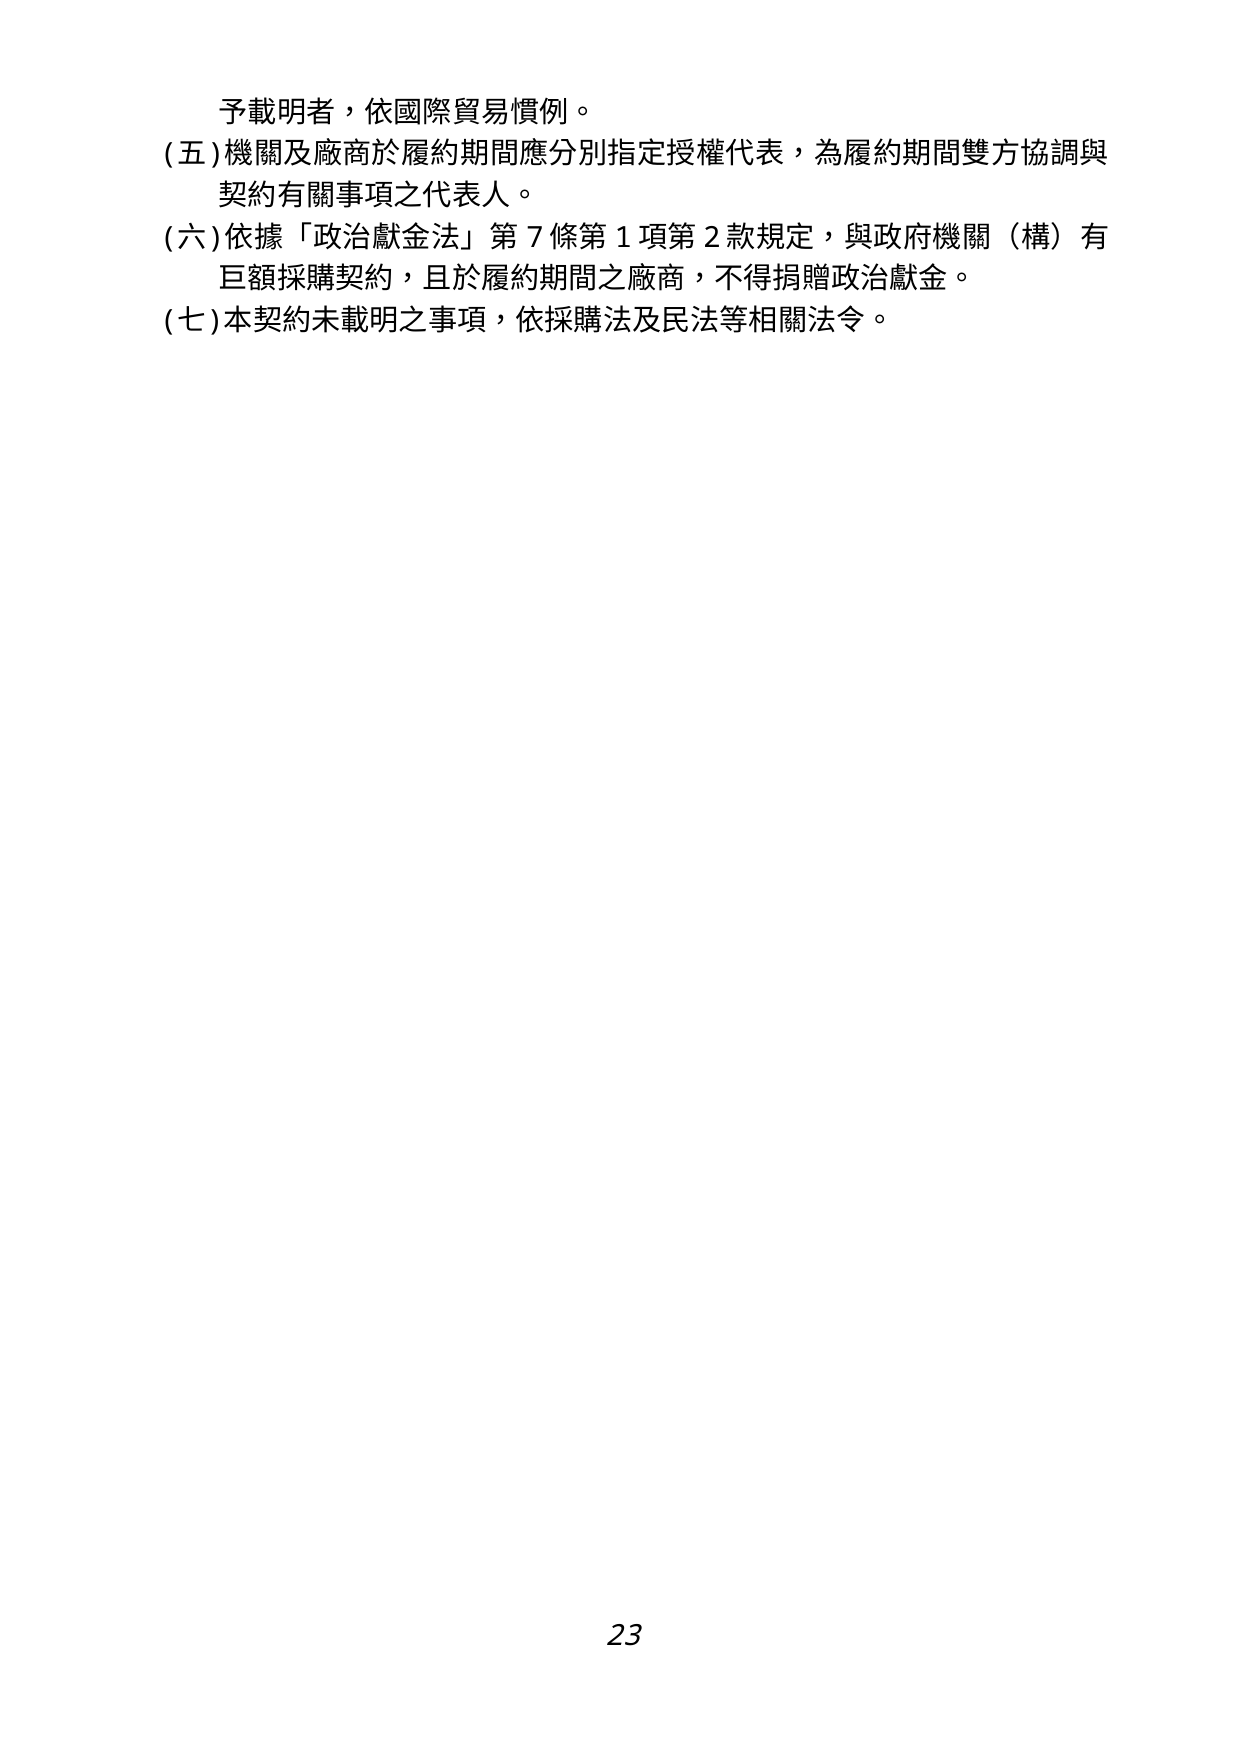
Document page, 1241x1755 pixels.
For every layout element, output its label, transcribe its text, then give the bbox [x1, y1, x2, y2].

text (六)依據「政治獻金法」第7條第1項第2款規定，與政府機關（構）有巨額採購契約，且於履約期間之廠商，不得捐贈政治獻金。 [159, 214, 1110, 297]
text 予載明者，依國際貿易慣例。 [159, 89, 1110, 130]
text (七)本契約未載明之事項，依採購法及民法等相關法令。 [159, 297, 1110, 339]
text (五)機關及廠商於履約期間應分別指定授權代表，為履約期間雙方協調與契約有關事項之代表人。 [159, 130, 1110, 214]
